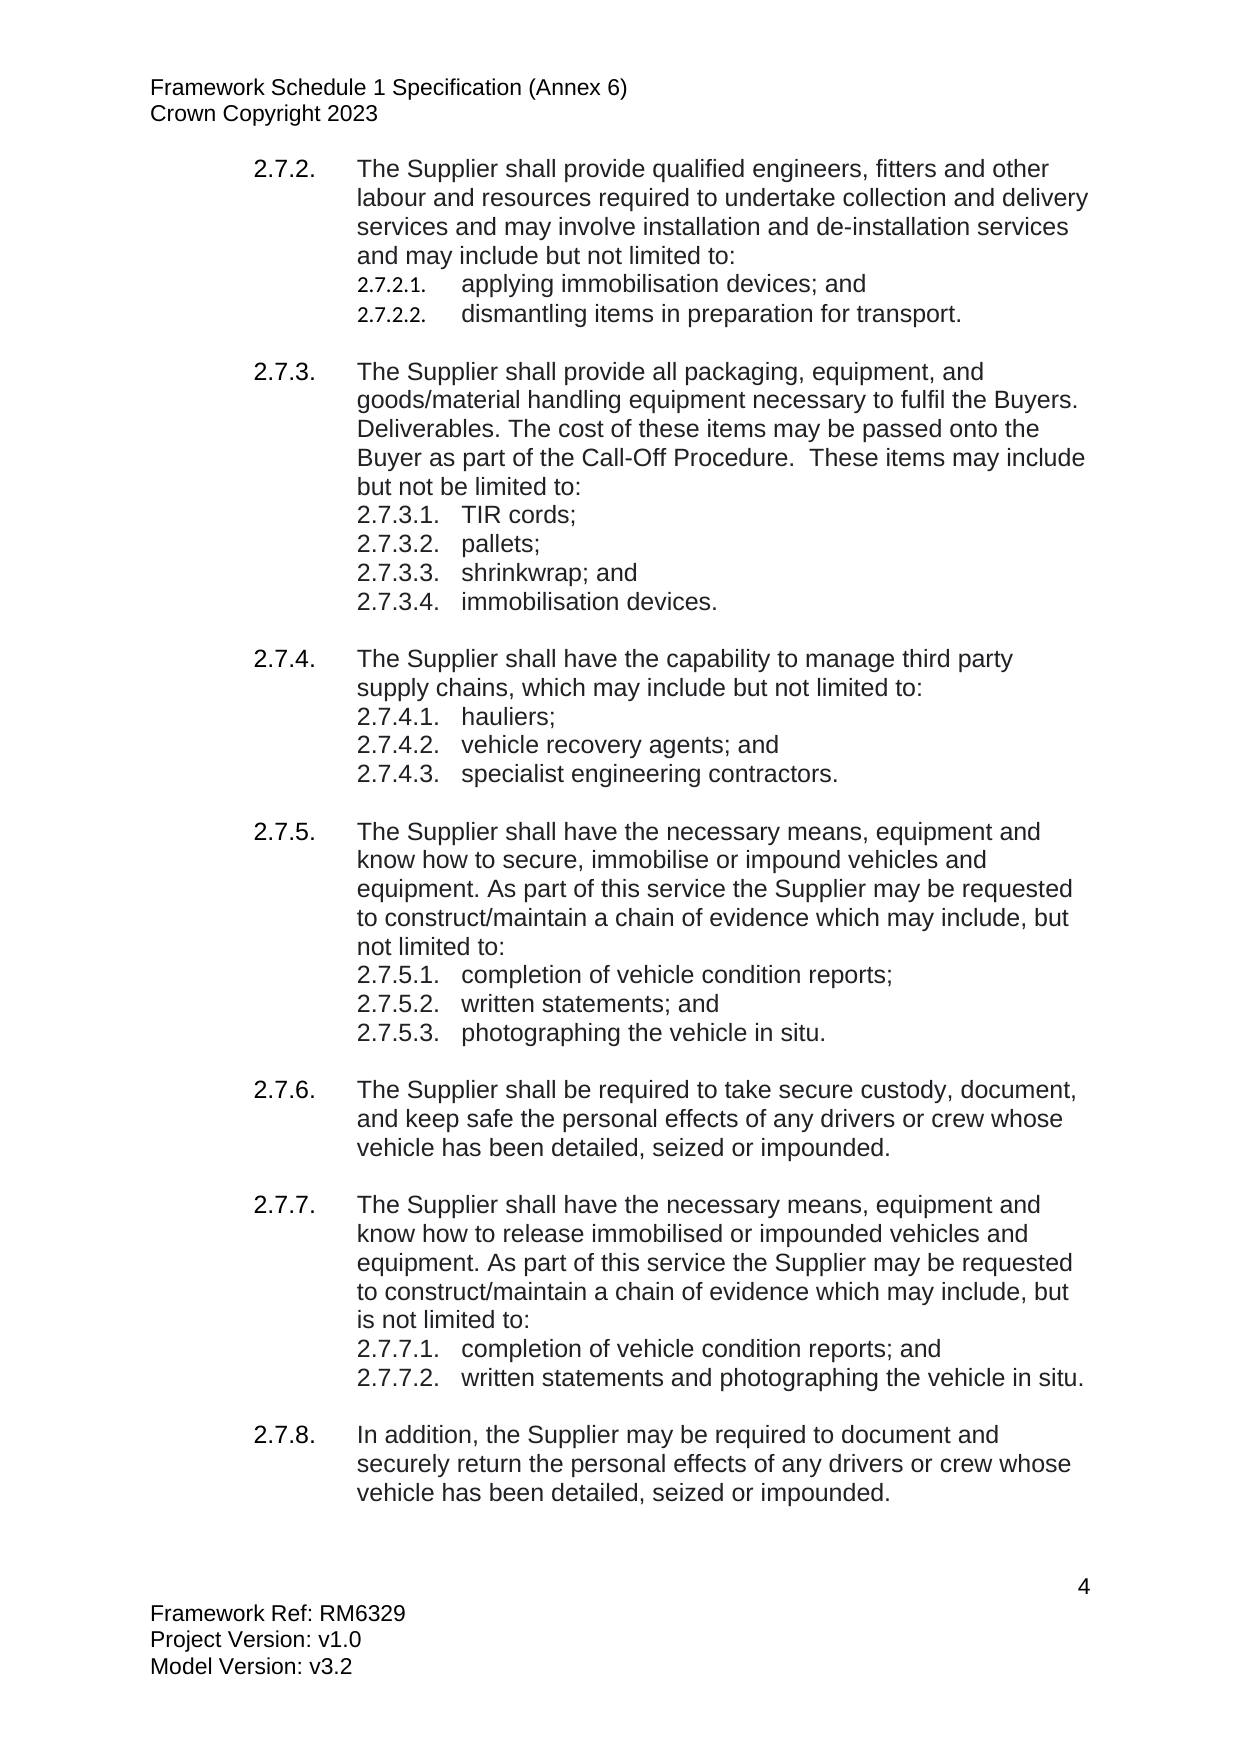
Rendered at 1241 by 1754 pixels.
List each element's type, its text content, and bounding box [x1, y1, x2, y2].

list TIR cords; [357, 500, 1090, 529]
list specialist engineering contractors. [357, 759, 1090, 788]
list applying immobilisation devices; and [357, 269, 1090, 299]
list shrinkwrap; and [357, 558, 1090, 587]
list written statements and photographing the vehicle in situ. [357, 1363, 1090, 1392]
list dismantling items in preparation for transport. [357, 299, 1090, 328]
list completion of vehicle condition reports; and [357, 1334, 1090, 1363]
list In addition, the Supplier may be required to document and securely return the personal effects of any drivers or crew whose vehicle has been detailed, seized or impounded. [253, 1420, 1090, 1507]
list The Supplier shall provide qualified engineers, fitters and other labour and resources required to undertake collection and delivery services and may involve installation and de-installation services and may include but not limited to: [253, 154, 1090, 269]
list The Supplier shall be required to take secure custody, document, and keep safe the personal effects of any drivers or crew whose vehicle has been detailed, seized or impounded. [253, 1075, 1090, 1162]
list hauliers; [357, 702, 1090, 730]
list completion of vehicle condition reports; [357, 960, 1090, 989]
list pallets; [357, 529, 1090, 558]
list written statements; and [357, 989, 1090, 1018]
list The Supplier shall have the necessary means, equipment and know how to secure, immobilise or impound vehicles and equipment. As part of this service the Supplier may be requested to construct/maintain a chain of evidence which may include, but not limited to: [253, 817, 1090, 960]
list The Supplier shall have the necessary means, equipment and know how to release immobilised or impounded vehicles and equipment. As part of this service the Supplier may be requested to construct/maintain a chain of evidence which may include, but is not limited to: [253, 1190, 1090, 1334]
list The Supplier shall have the capability to manage third party supply chains, which may include but not limited to: [253, 644, 1090, 702]
list vehicle recovery agents; and [357, 730, 1090, 759]
list immobilisation devices. [357, 587, 1090, 615]
list photographing the vehicle in situ. [357, 1018, 1090, 1047]
list The Supplier shall provide all packaging, equipment, and goods/material handling equipment necessary to fulfil the Buyers. Deliverables. The cost of these items may be passed onto the Buyer as part of the Call-Off Procedure. These items may include but not be limited to: [253, 357, 1090, 500]
